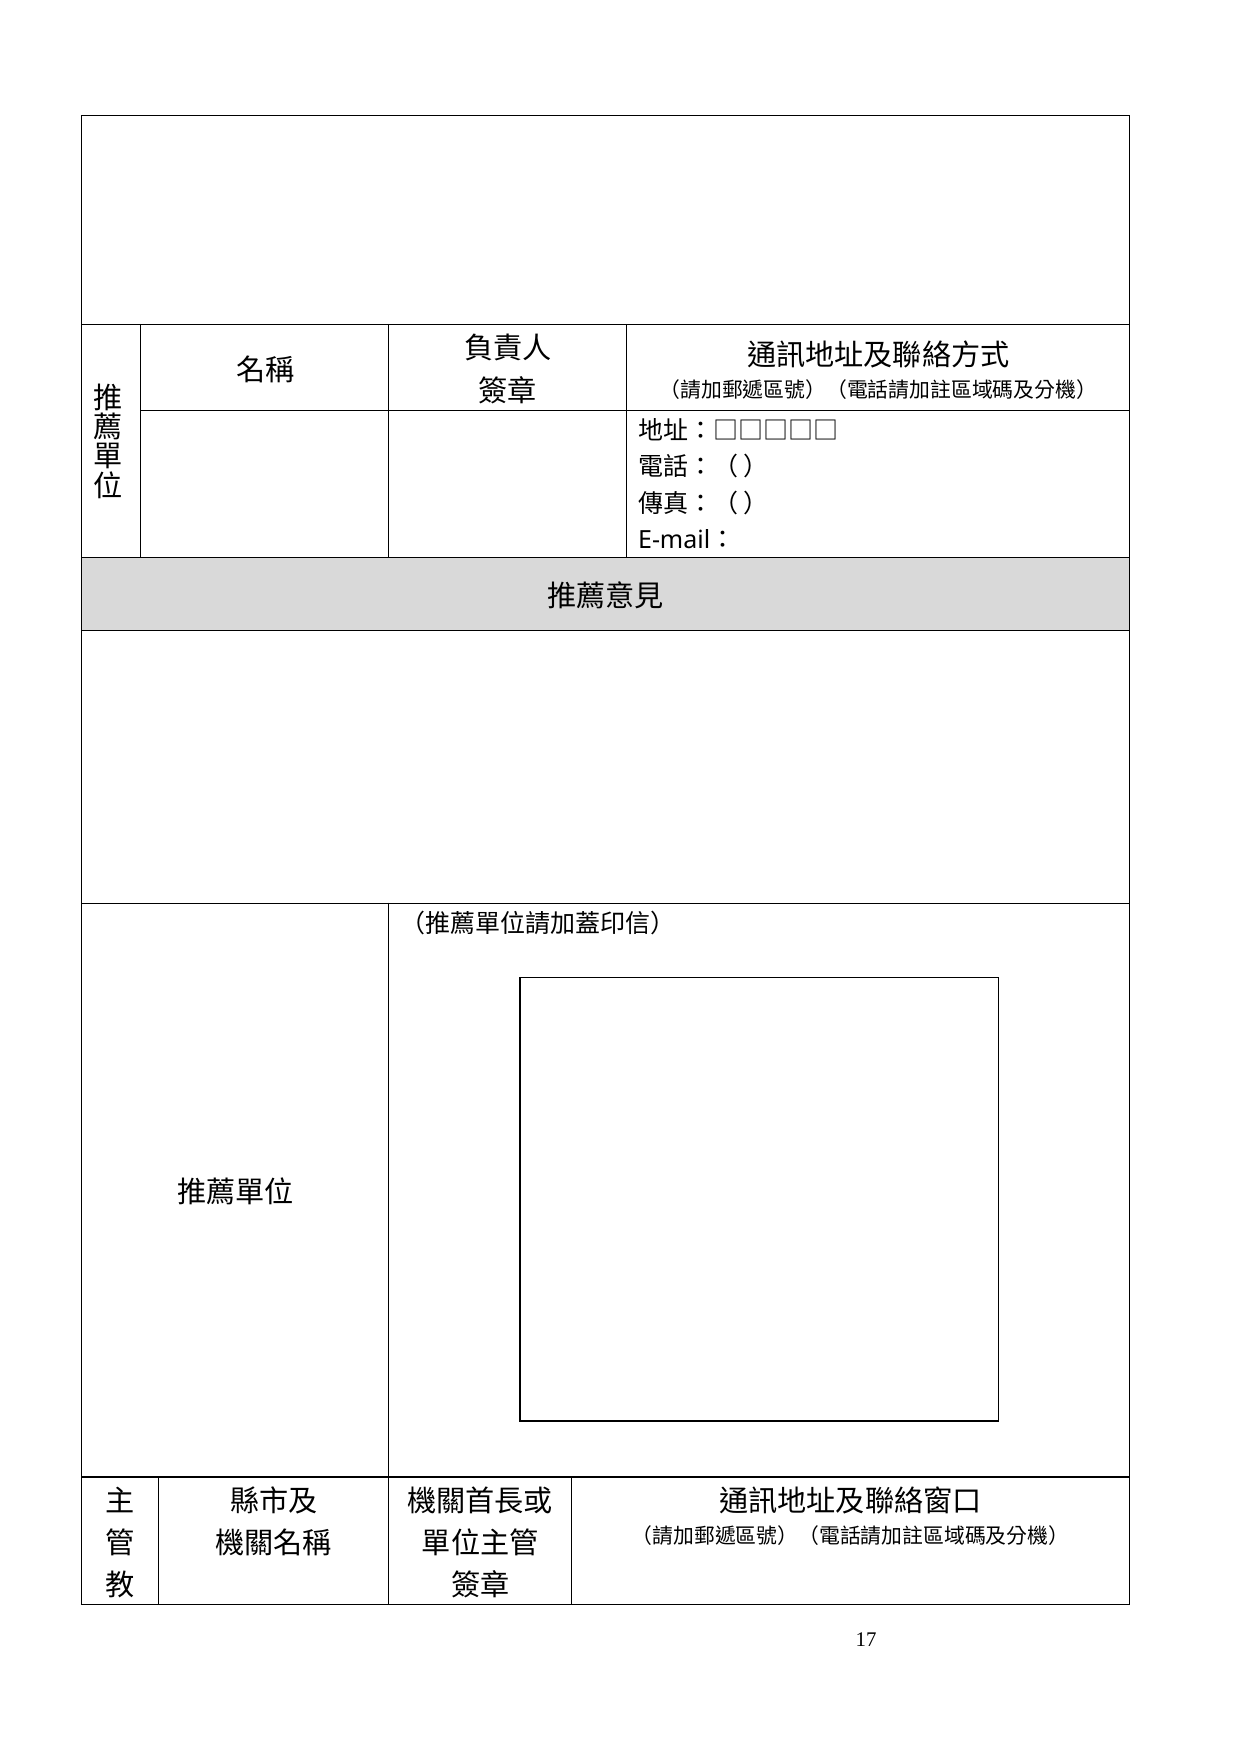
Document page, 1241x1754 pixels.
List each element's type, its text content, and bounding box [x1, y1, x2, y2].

table_cell [389, 411, 626, 557]
table_cell [141, 411, 388, 557]
table_cell 縣市及 機關名稱 [159, 1478, 388, 1604]
table_cell 通訊地址及聯絡方式 （請加郵遞區號）（電話請加註區域碼及分機） [627, 325, 1129, 409]
table_cell 負責人 簽章 [389, 325, 626, 409]
table_cell 名稱 [141, 325, 388, 409]
table_cell 推薦單位 [82, 904, 388, 1476]
table_cell 推薦意見 [82, 558, 1129, 630]
table_cell [82, 631, 1129, 902]
table_cell 通訊地址及聯絡窗口 （請加郵遞區號）（電話請加註區域碼及分機） [572, 1478, 1129, 1604]
table_cell 機關首長或單位主管 簽章 [389, 1478, 571, 1604]
table_cell （推薦單位請加蓋印信） [389, 904, 1129, 1476]
table_cell 地址：□□□□□ 電話：（ ） 傳真：（ ） E-mail： [627, 411, 1129, 557]
table_cell [82, 116, 1129, 324]
table_cell 推薦單位 [82, 325, 140, 557]
table_cell 主管教 [82, 1478, 158, 1604]
